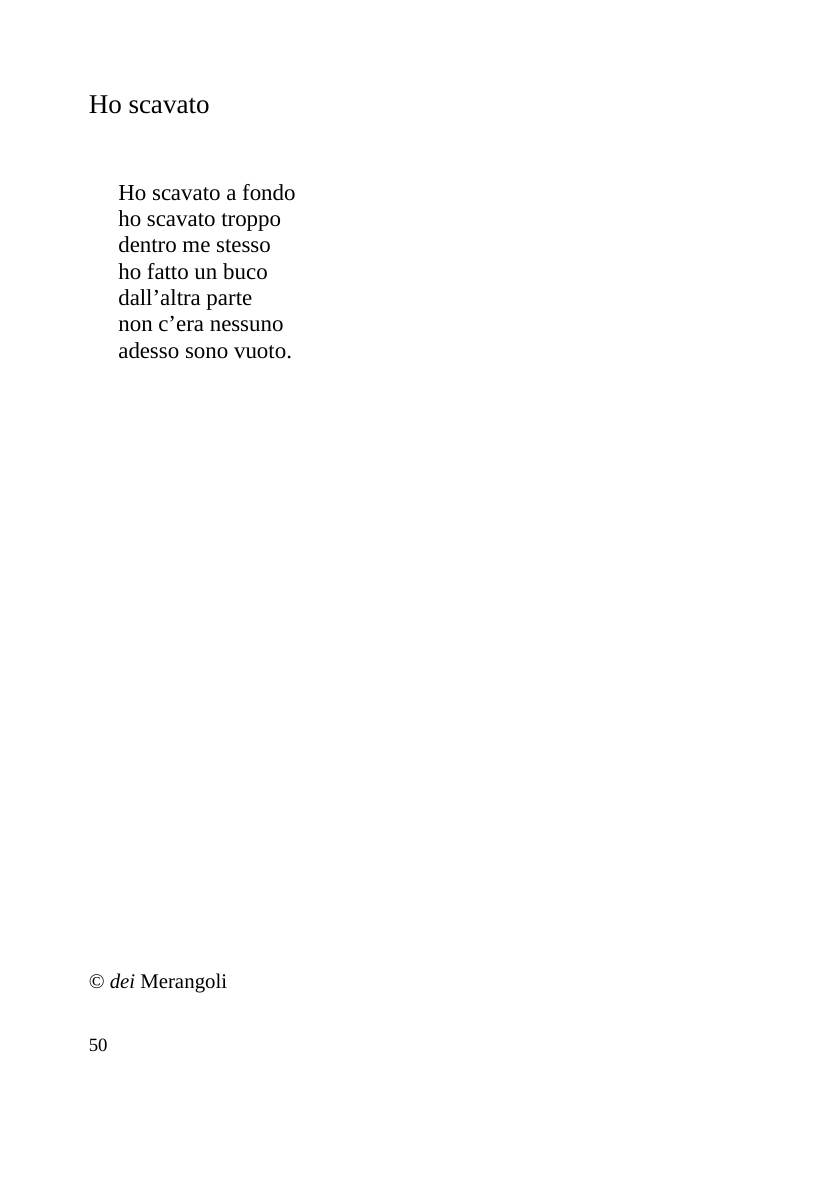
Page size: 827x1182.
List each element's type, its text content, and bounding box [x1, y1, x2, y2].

text dentro me stesso [88, 231, 738, 258]
text dall’altra parte [88, 284, 738, 311]
text Ho scavato [88, 88, 738, 120]
text ho fatto un buco [88, 258, 738, 284]
text © dei Merangoli [88, 969, 738, 993]
text Ho scavato a fondo [88, 179, 738, 205]
text ho scavato troppo [88, 205, 738, 231]
text adesso sono vuoto. [88, 337, 738, 363]
text non c’era nessuno [88, 311, 738, 337]
